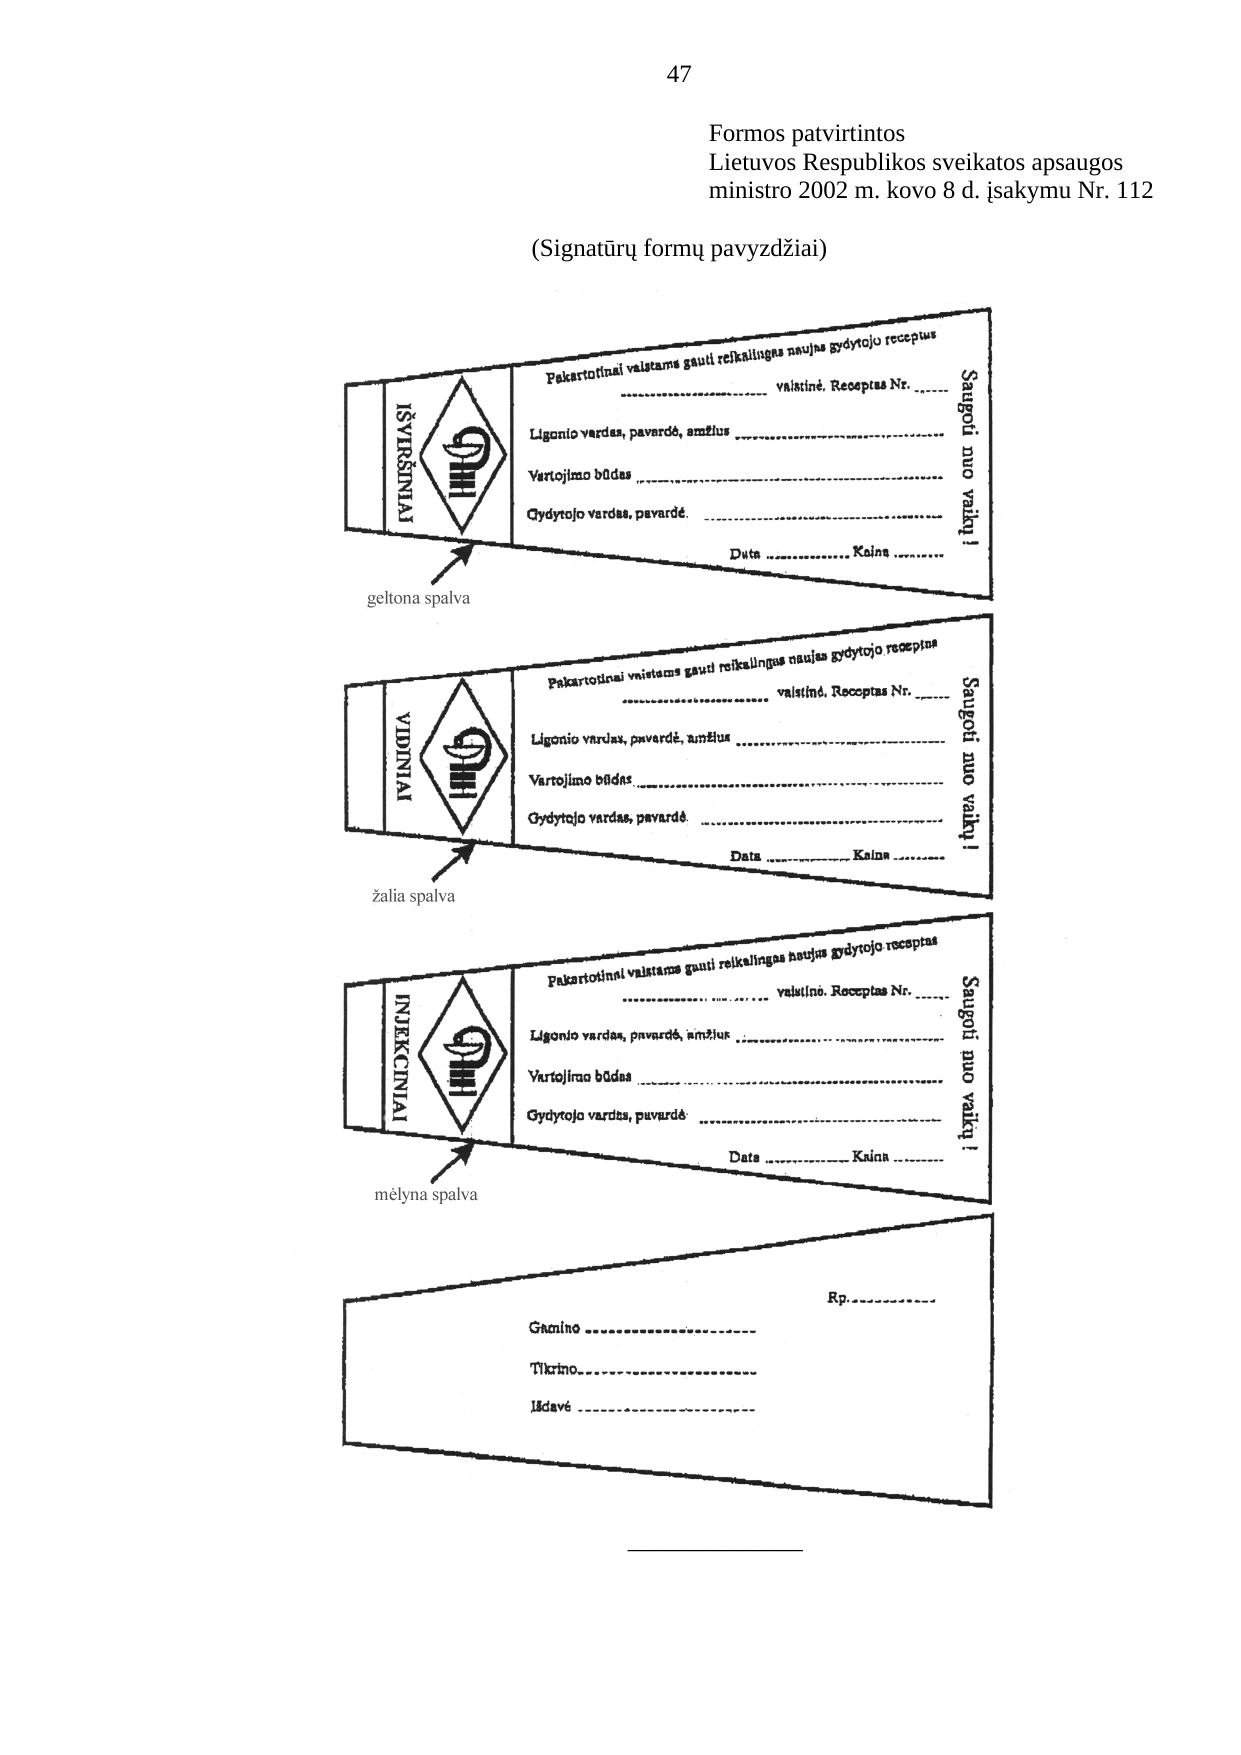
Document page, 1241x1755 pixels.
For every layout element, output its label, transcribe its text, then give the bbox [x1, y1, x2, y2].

text ministro 2002 m. kovo 8 d. įsakymu Nr. 112 [177, 176, 1181, 204]
text (Signatūrų formų pavyzdžiai) [177, 233, 1181, 262]
text Formos patvirtintos [709, 118, 1181, 147]
text ______________ [177, 1525, 1240, 1554]
text Lietuvos Respublikos sveikatos apsaugos [177, 147, 1181, 176]
